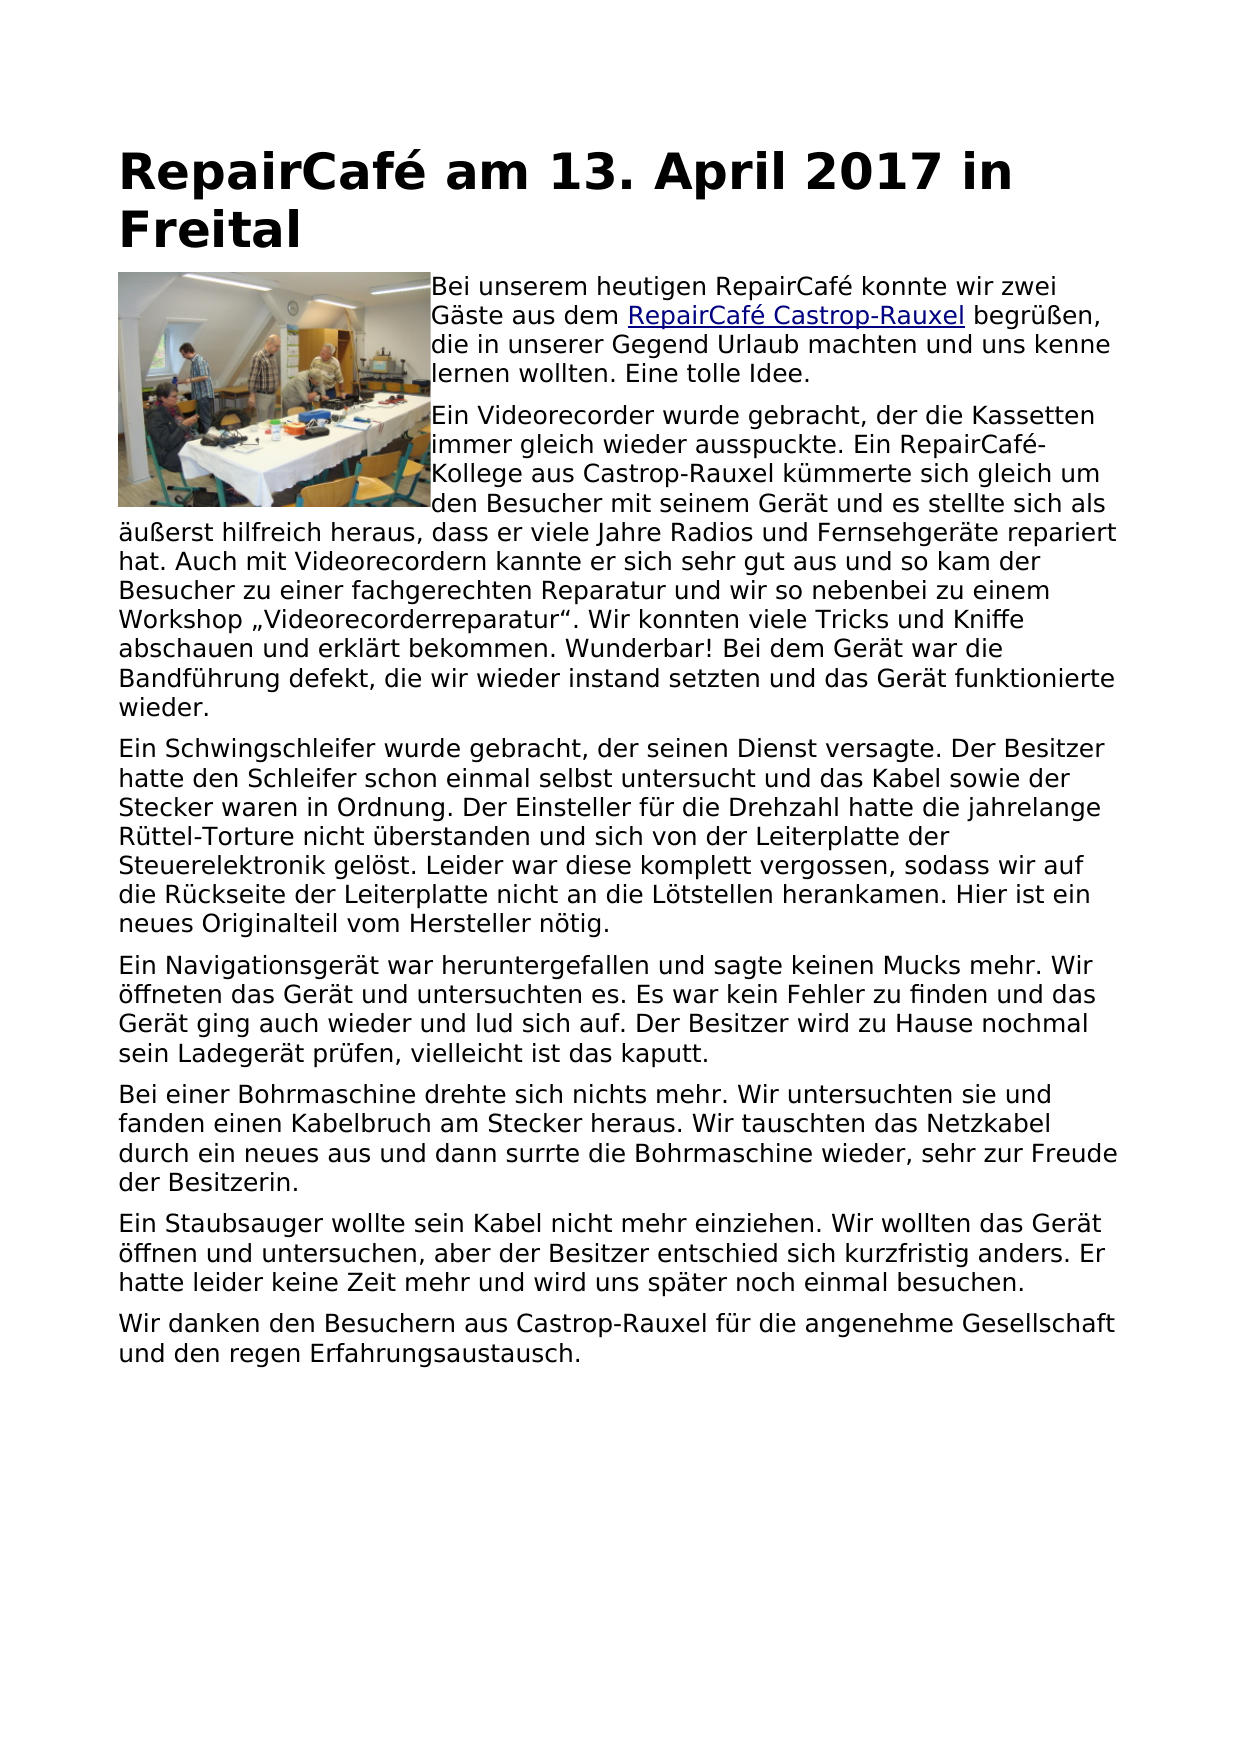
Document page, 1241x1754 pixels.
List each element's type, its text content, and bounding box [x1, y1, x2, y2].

text Ein Staubsauger wollte sein Kabel nicht mehr einziehen. Wir wollten das Gerät öffnen und untersuchen, aber der Besitzer entschied sich kurzfristig anders. Er hatte leider keine Zeit mehr und wird uns später noch einmal besuchen. [118, 1209, 1122, 1297]
picture [118, 272, 431, 507]
text Ein Navigationsgerät war heruntergefallen und sagte keinen Mucks mehr. Wir öffneten das Gerät und untersuchten es. Es war kein Fehler zu finden und das Gerät ging auch wieder und lud sich auf. Der Besitzer wird zu Hause nochmal sein Ladegerät prüfen, vielleicht ist das kaputt. [118, 951, 1122, 1068]
text Wir danken den Besuchern aus Castrop-Rauxel für die angenehme Gesellschaft und den regen Erfahrungsaustausch. [118, 1309, 1122, 1368]
text Bei einer Bohrmaschine drehte sich nichts mehr. Wir untersuchten sie und fanden einen Kabelbruch am Stecker heraus. Wir tauschten das Netzkabel durch ein neues aus und dann surrte die Bohrmaschine wieder, sehr zur Freude der Besitzerin. [118, 1080, 1122, 1197]
text Bei unserem heutigen RepairCafé konnte wir zwei Gäste aus dem RepairCafé Castrop-Rauxel begrüßen, die in unserer Gegend Urlaub machten und uns kenne lernen wollten. Eine tolle Idee. [431, 272, 1122, 389]
text Ein Videorecorder wurde gebracht, der die Kassetten immer gleich wieder ausspuckte. Ein RepairCafé-Kollege aus Castrop-Rauxel kümmerte sich gleich um den Besucher mit seinem Gerät und es stellte sich als äußerst hilfreich heraus, dass er viele Jahre Radios und Fernsehgeräte repariert hat. Auch mit Videorecordern kannte er sich sehr gut aus und so kam der Besucher zu einer fachgerechten Reparatur und wir so nebenbei zu einem Workshop „Videorecorderreparatur“. Wir konnten viele Tricks und Kniffe abschauen und erklärt bekommen. Wunderbar! Bei dem Gerät war die Bandführung defekt, die wir wieder instand setzten und das Gerät funktionierte wieder. [118, 401, 1122, 722]
subtitle RepairCafé am 13. April 2017 in Freital [118, 143, 1122, 259]
text Ein Schwingschleifer wurde gebracht, der seinen Dienst versagte. Der Besitzer hatte den Schleifer schon einmal selbst untersucht und das Kabel sowie der Stecker waren in Ordnung. Der Einsteller für die Drehzahl hatte die jahrelange Rüttel-Torture nicht überstanden und sich von der Leiterplatte der Steuerelektronik gelöst. Leider war diese komplett vergossen, sodass wir auf die Rückseite der Leiterplatte nicht an die Lötstellen herankamen. Hier ist ein neues Originalteil vom Hersteller nötig. [118, 734, 1122, 939]
